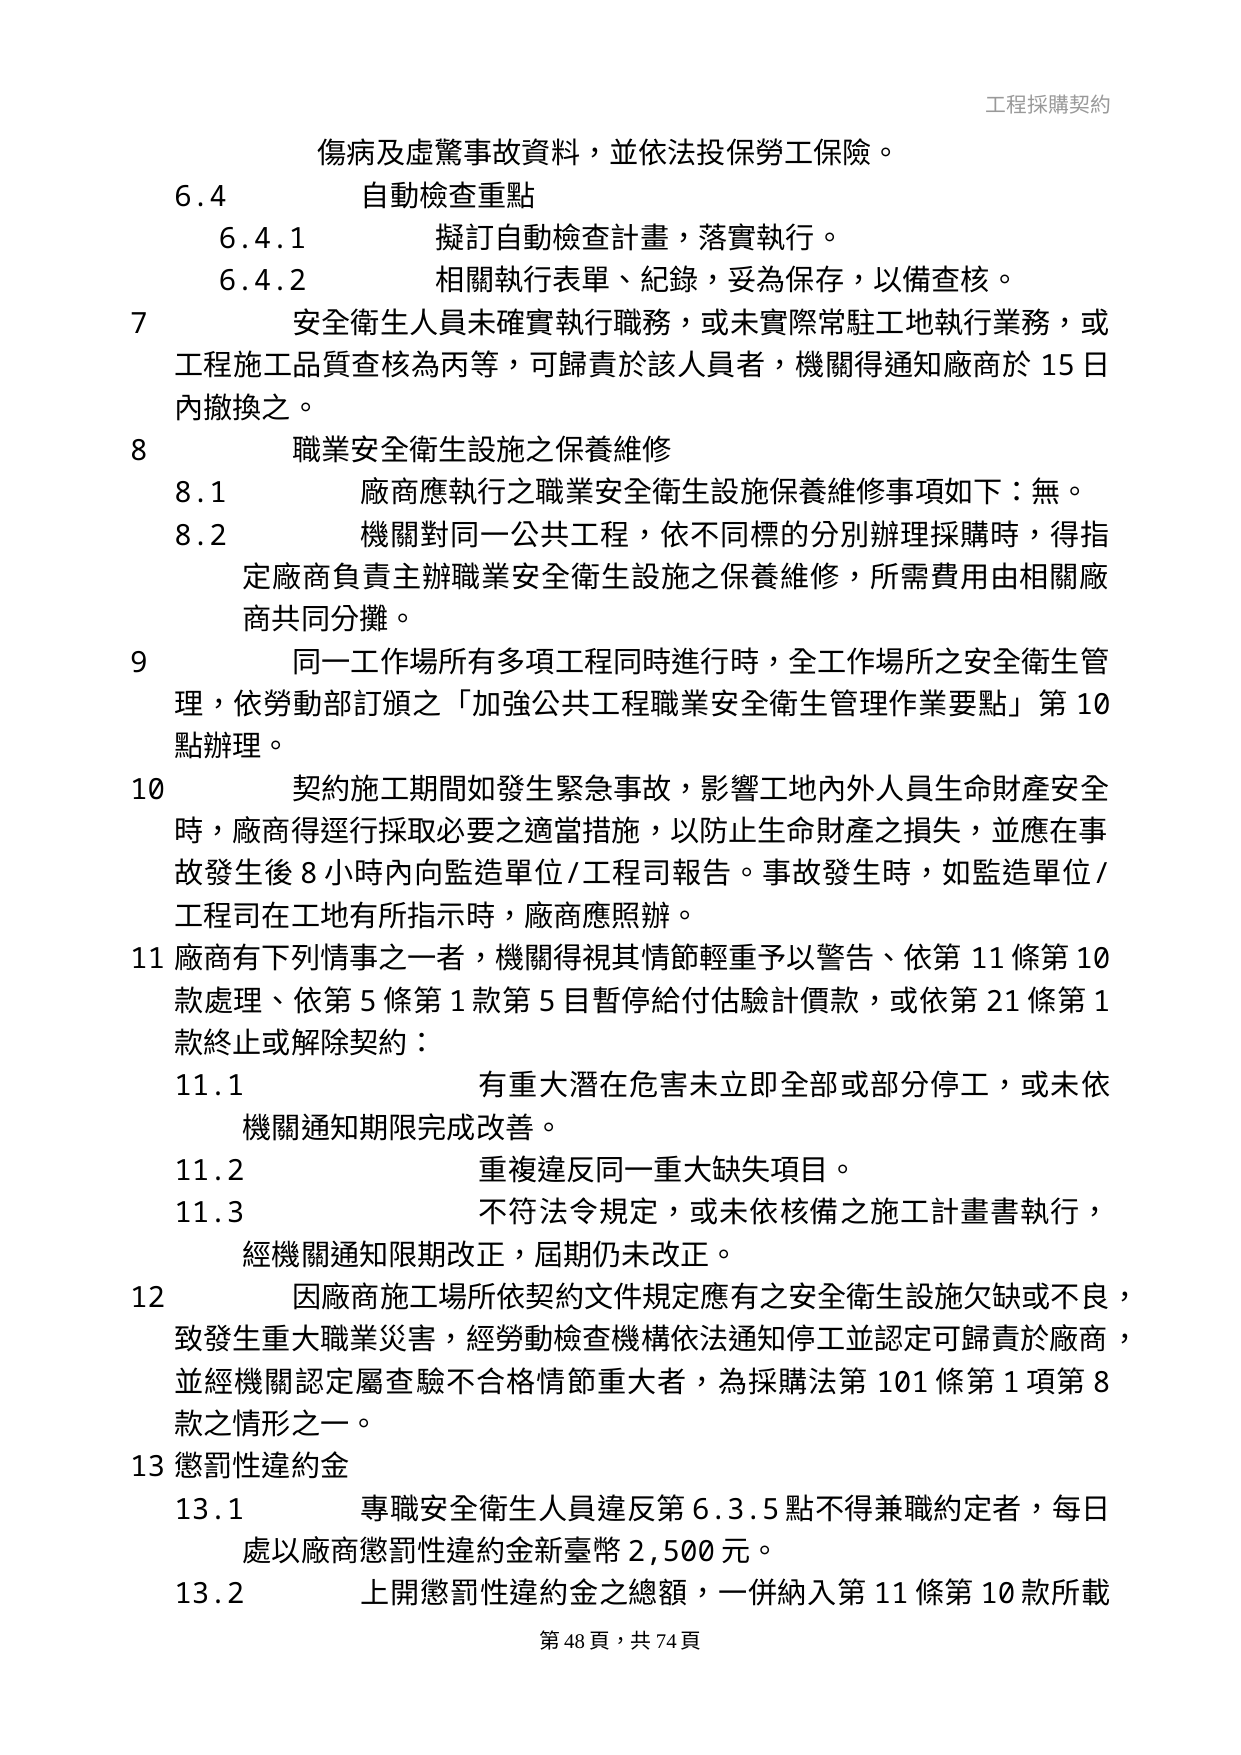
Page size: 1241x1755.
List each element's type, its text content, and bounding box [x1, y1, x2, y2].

list 契約施工期間如發生緊急事故，影響工地內外人員生命財產安全時，廠商得逕行採取必要之適當措施，以防止生命財產之損失，並應在事故發生後8小時內向監造單位/工程司報告。事故發生時，如監造單位/工程司在工地有所指示時，廠商應照辦。 [130, 765, 1110, 935]
list 擬訂自動檢查計畫，落實執行。 [218, 214, 1110, 257]
list 相關執行表單、紀錄，妥為保存，以備查核。 [218, 257, 1110, 299]
list 因廠商施工場所依契約文件規定應有之安全衛生設施欠缺或不良，致發生重大職業災害，經勞動檢查機構依法通知停工並認定可歸責於廠商，並經機關認定屬查驗不合格情節重大者，為採購法第101條第1項第8款之情形之一。 [130, 1273, 1110, 1443]
list 職業安全衛生設施之保養維修 [130, 426, 1110, 469]
list 傷病及虛驚事故資料，並依法投保勞工保險。 [218, 130, 1110, 172]
list 不符法令規定，或未依核備之施工計畫書執行，經機關通知限期改正，屆期仍未改正。 [174, 1189, 1110, 1273]
list 懲罰性違約金 [130, 1443, 1110, 1485]
list 廠商有下列情事之一者，機關得視其情節輕重予以警告、依第11條第10款處理、依第5條第1款第5目暫停給付估驗計價款，或依第21條第1款終止或解除契約： [130, 935, 1110, 1062]
list 重複違反同一重大缺失項目。 [174, 1146, 1110, 1189]
list 自動檢查重點 [174, 172, 1110, 214]
list 廠商應執行之職業安全衛生設施保養維修事項如下：無。 [174, 469, 1110, 511]
list 專職安全衛生人員違反第6.3.5點不得兼職約定者，每日處以廠商懲罰性違約金新臺幣2,500元。 [174, 1485, 1110, 1570]
list 有重大潛在危害未立即全部或部分停工，或未依機關通知期限完成改善。 [174, 1062, 1110, 1146]
list 安全衛生人員未確實執行職務，或未實際常駐工地執行業務，或工程施工品質查核為丙等，可歸責於該人員者，機關得通知廠商於15日內撤換之。 [130, 299, 1110, 426]
list 機關對同一公共工程，依不同標的分別辦理採購時，得指定廠商負責主辦職業安全衛生設施之保養維修，所需費用由相關廠商共同分攤。 [174, 511, 1110, 638]
list 同一工作場所有多項工程同時進行時，全工作場所之安全衛生管理，依勞動部訂頒之「加強公共工程職業安全衛生管理作業要點」第10點辦理。 [130, 638, 1110, 765]
list 上開懲罰性違約金之總額，一併納入第11條第10款所載 [174, 1570, 1110, 1612]
